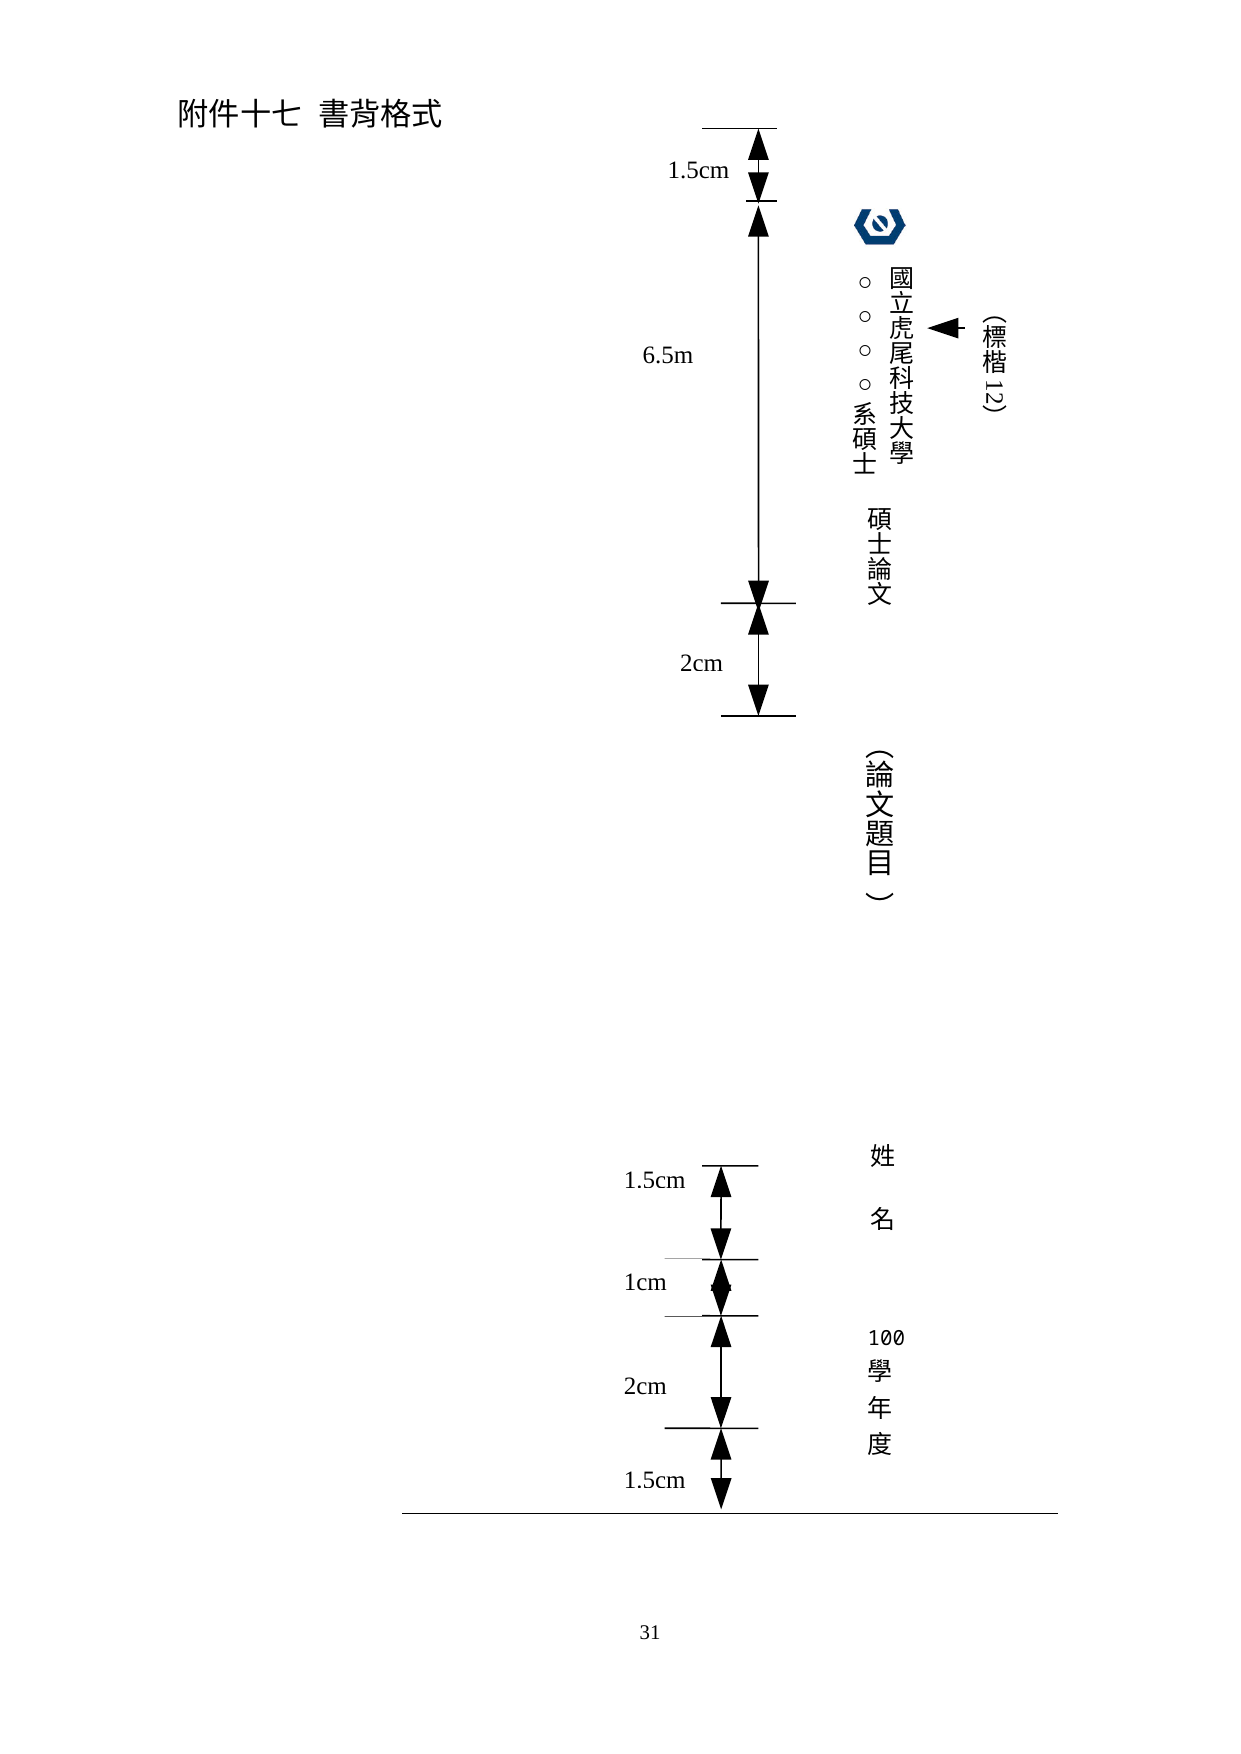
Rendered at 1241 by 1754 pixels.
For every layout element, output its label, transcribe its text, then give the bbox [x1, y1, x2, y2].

text ○○○○系碩士班 [841, 265, 883, 479]
text 1.5cm [667, 155, 731, 184]
text 碩士論文 （論文題目 ） [859, 506, 901, 1128]
text 2cm [680, 648, 725, 671]
text 國立虎尾科技大學 [883, 265, 920, 479]
text 100學年度 [867, 1323, 912, 1458]
text 姓 名 [865, 1143, 901, 1244]
text 1.5cm [623, 1465, 687, 1487]
text [859, 1259, 901, 1316]
text （標楷12） [977, 299, 1013, 457]
text 附件十七 書背格式 [177, 89, 1122, 134]
text 2cm [623, 1371, 687, 1400]
text 6.5m [642, 340, 706, 369]
text 1.5cm [623, 1165, 687, 1187]
text 1cm [623, 1267, 687, 1296]
